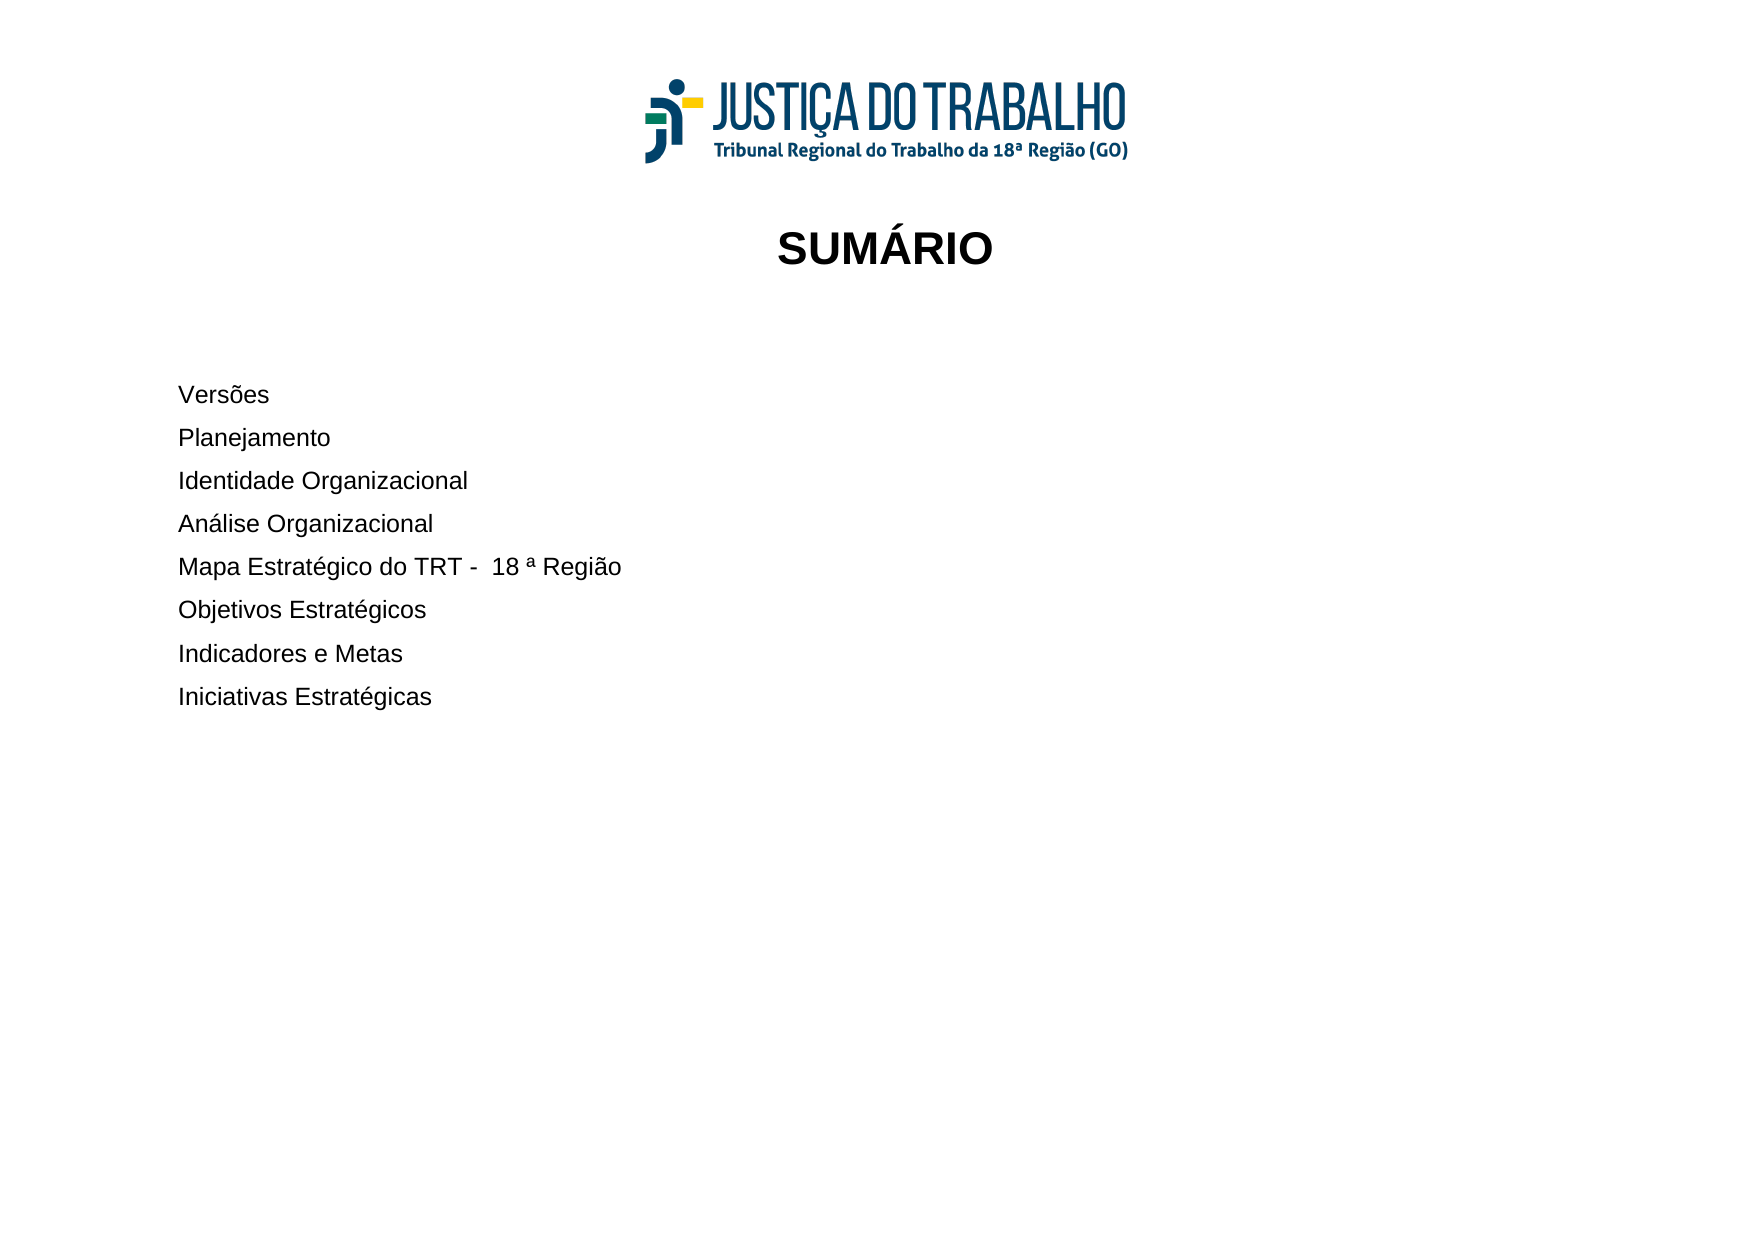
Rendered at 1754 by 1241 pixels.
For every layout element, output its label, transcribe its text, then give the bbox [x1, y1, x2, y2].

text Planejamento [178, 423, 1594, 452]
text Mapa Estratégico do TRT - 18 ª Região [178, 552, 1594, 581]
picture [637, 73, 1135, 169]
text Análise Organizacional [178, 509, 1594, 538]
text SUMÁRIO [178, 222, 1594, 274]
text Indicadores e Metas [178, 639, 1594, 667]
text Identidade Organizacional [178, 466, 1594, 495]
text Objetivos Estratégicos [178, 596, 1594, 624]
text Versões [178, 380, 1594, 409]
text Iniciativas Estratégicas [178, 682, 1594, 711]
